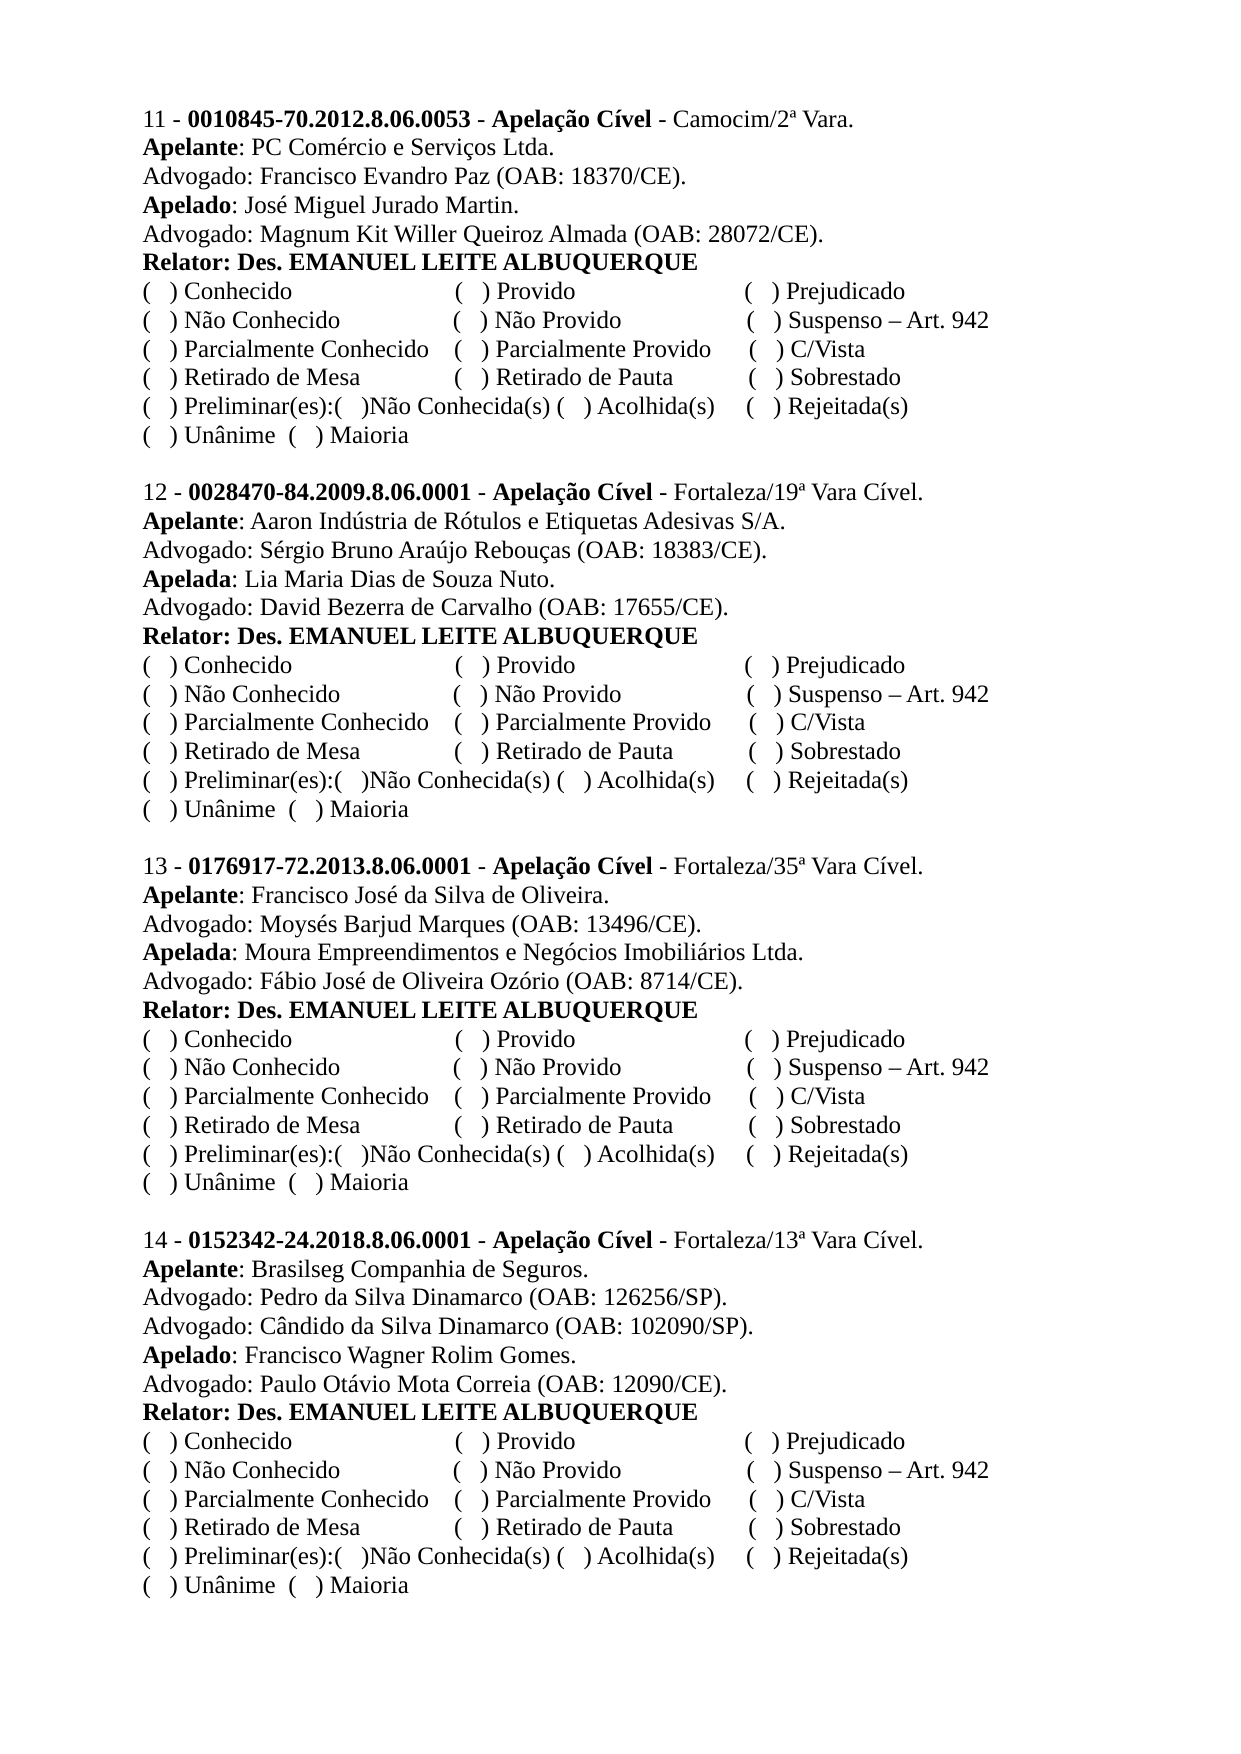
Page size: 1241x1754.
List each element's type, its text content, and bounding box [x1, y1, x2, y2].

text Apelante: Francisco José da Silva de Oliveira. [142, 880, 1141, 909]
text ( ) Unânime ( ) Maioria [142, 794, 1158, 822]
text ( ) Não Conhecido ( ) Não Provido ( ) Suspenso – Art. 942 [142, 679, 1158, 707]
text Advogado: Francisco Evandro Paz (OAB: 18370/CE). [142, 161, 1141, 190]
text Advogado: Magnum Kit Willer Queiroz Almada (OAB: 28072/CE). [142, 219, 1141, 247]
text 13 - 0176917-72.2013.8.06.0001 - Apelação Cível - Fortaleza/35ª Vara Cível. [142, 851, 1141, 880]
text ( ) Conhecido ( ) Provido ( ) Prejudicado [142, 650, 1141, 679]
text Relator: Des. EMANUEL LEITE ALBUQUERQUE [142, 1397, 1141, 1426]
text Apelante: Brasilseg Companhia de Seguros. [142, 1254, 1141, 1282]
text ( ) Preliminar(es):( )Não Conhecida(s) ( ) Acolhida(s) ( ) Rejeitada(s) [142, 1139, 1158, 1167]
text 12 - 0028470-84.2009.8.06.0001 - Apelação Cível - Fortaleza/19ª Vara Cível. [142, 477, 1141, 506]
text ( ) Unânime ( ) Maioria [142, 1570, 1158, 1599]
text Relator: Des. EMANUEL LEITE ALBUQUERQUE [142, 995, 1141, 1024]
text Advogado: Paulo Otávio Mota Correia (OAB: 12090/CE). [142, 1369, 1141, 1397]
text Advogado: Cândido da Silva Dinamarco (OAB: 102090/SP). [142, 1311, 1141, 1340]
text ( ) Conhecido ( ) Provido ( ) Prejudicado [142, 276, 1141, 305]
text ( ) Retirado de Mesa ( ) Retirado de Pauta ( ) Sobrestado [142, 1110, 1158, 1139]
text 14 - 0152342-24.2018.8.06.0001 - Apelação Cível - Fortaleza/13ª Vara Cível. [142, 1225, 1141, 1254]
text Relator: Des. EMANUEL LEITE ALBUQUERQUE [142, 621, 1141, 650]
text ( ) Unânime ( ) Maioria [142, 1167, 1158, 1196]
text ( ) Preliminar(es):( )Não Conhecida(s) ( ) Acolhida(s) ( ) Rejeitada(s) [142, 1541, 1158, 1570]
text Advogado: Sérgio Bruno Araújo Rebouças (OAB: 18383/CE). [142, 535, 1141, 564]
text Advogado: Moysés Barjud Marques (OAB: 13496/CE). [142, 909, 1141, 937]
text ( ) Parcialmente Conhecido ( ) Parcialmente Provido ( ) C/Vista [142, 334, 1158, 362]
text Advogado: David Bezerra de Carvalho (OAB: 17655/CE). [142, 592, 1141, 621]
text ( ) Retirado de Mesa ( ) Retirado de Pauta ( ) Sobrestado [142, 362, 1158, 391]
text Apelado: José Miguel Jurado Martin. [142, 190, 1141, 219]
text ( ) Preliminar(es):( )Não Conhecida(s) ( ) Acolhida(s) ( ) Rejeitada(s) [142, 391, 1158, 420]
text ( ) Parcialmente Conhecido ( ) Parcialmente Provido ( ) C/Vista [142, 707, 1158, 736]
text Apelante: PC Comércio e Serviços Ltda. [142, 132, 1141, 161]
text Advogado: Fábio José de Oliveira Ozório (OAB: 8714/CE). [142, 966, 1141, 995]
text ( ) Parcialmente Conhecido ( ) Parcialmente Provido ( ) C/Vista [142, 1081, 1158, 1110]
text Apelada: Lia Maria Dias de Souza Nuto. [142, 564, 1141, 592]
text ( ) Preliminar(es):( )Não Conhecida(s) ( ) Acolhida(s) ( ) Rejeitada(s) [142, 765, 1158, 794]
text ( ) Não Conhecido ( ) Não Provido ( ) Suspenso – Art. 942 [142, 305, 1158, 334]
text ( ) Retirado de Mesa ( ) Retirado de Pauta ( ) Sobrestado [142, 736, 1158, 765]
text 11 - 0010845-70.2012.8.06.0053 - Apelação Cível - Camocim/2ª Vara. [142, 104, 1141, 132]
text ( ) Unânime ( ) Maioria [142, 420, 1158, 449]
text Relator: Des. EMANUEL LEITE ALBUQUERQUE [142, 247, 1141, 276]
text ( ) Não Conhecido ( ) Não Provido ( ) Suspenso – Art. 942 [142, 1455, 1158, 1484]
text Advogado: Pedro da Silva Dinamarco (OAB: 126256/SP). [142, 1282, 1141, 1311]
text ( ) Retirado de Mesa ( ) Retirado de Pauta ( ) Sobrestado [142, 1512, 1158, 1541]
text Apelado: Francisco Wagner Rolim Gomes. [142, 1340, 1141, 1369]
text Apelada: Moura Empreendimentos e Negócios Imobiliários Ltda. [142, 937, 1141, 966]
text Apelante: Aaron Indústria de Rótulos e Etiquetas Adesivas S/A. [142, 506, 1141, 535]
text ( ) Conhecido ( ) Provido ( ) Prejudicado [142, 1426, 1141, 1455]
text ( ) Conhecido ( ) Provido ( ) Prejudicado [142, 1024, 1141, 1052]
text ( ) Parcialmente Conhecido ( ) Parcialmente Provido ( ) C/Vista [142, 1484, 1158, 1512]
text ( ) Não Conhecido ( ) Não Provido ( ) Suspenso – Art. 942 [142, 1052, 1158, 1081]
